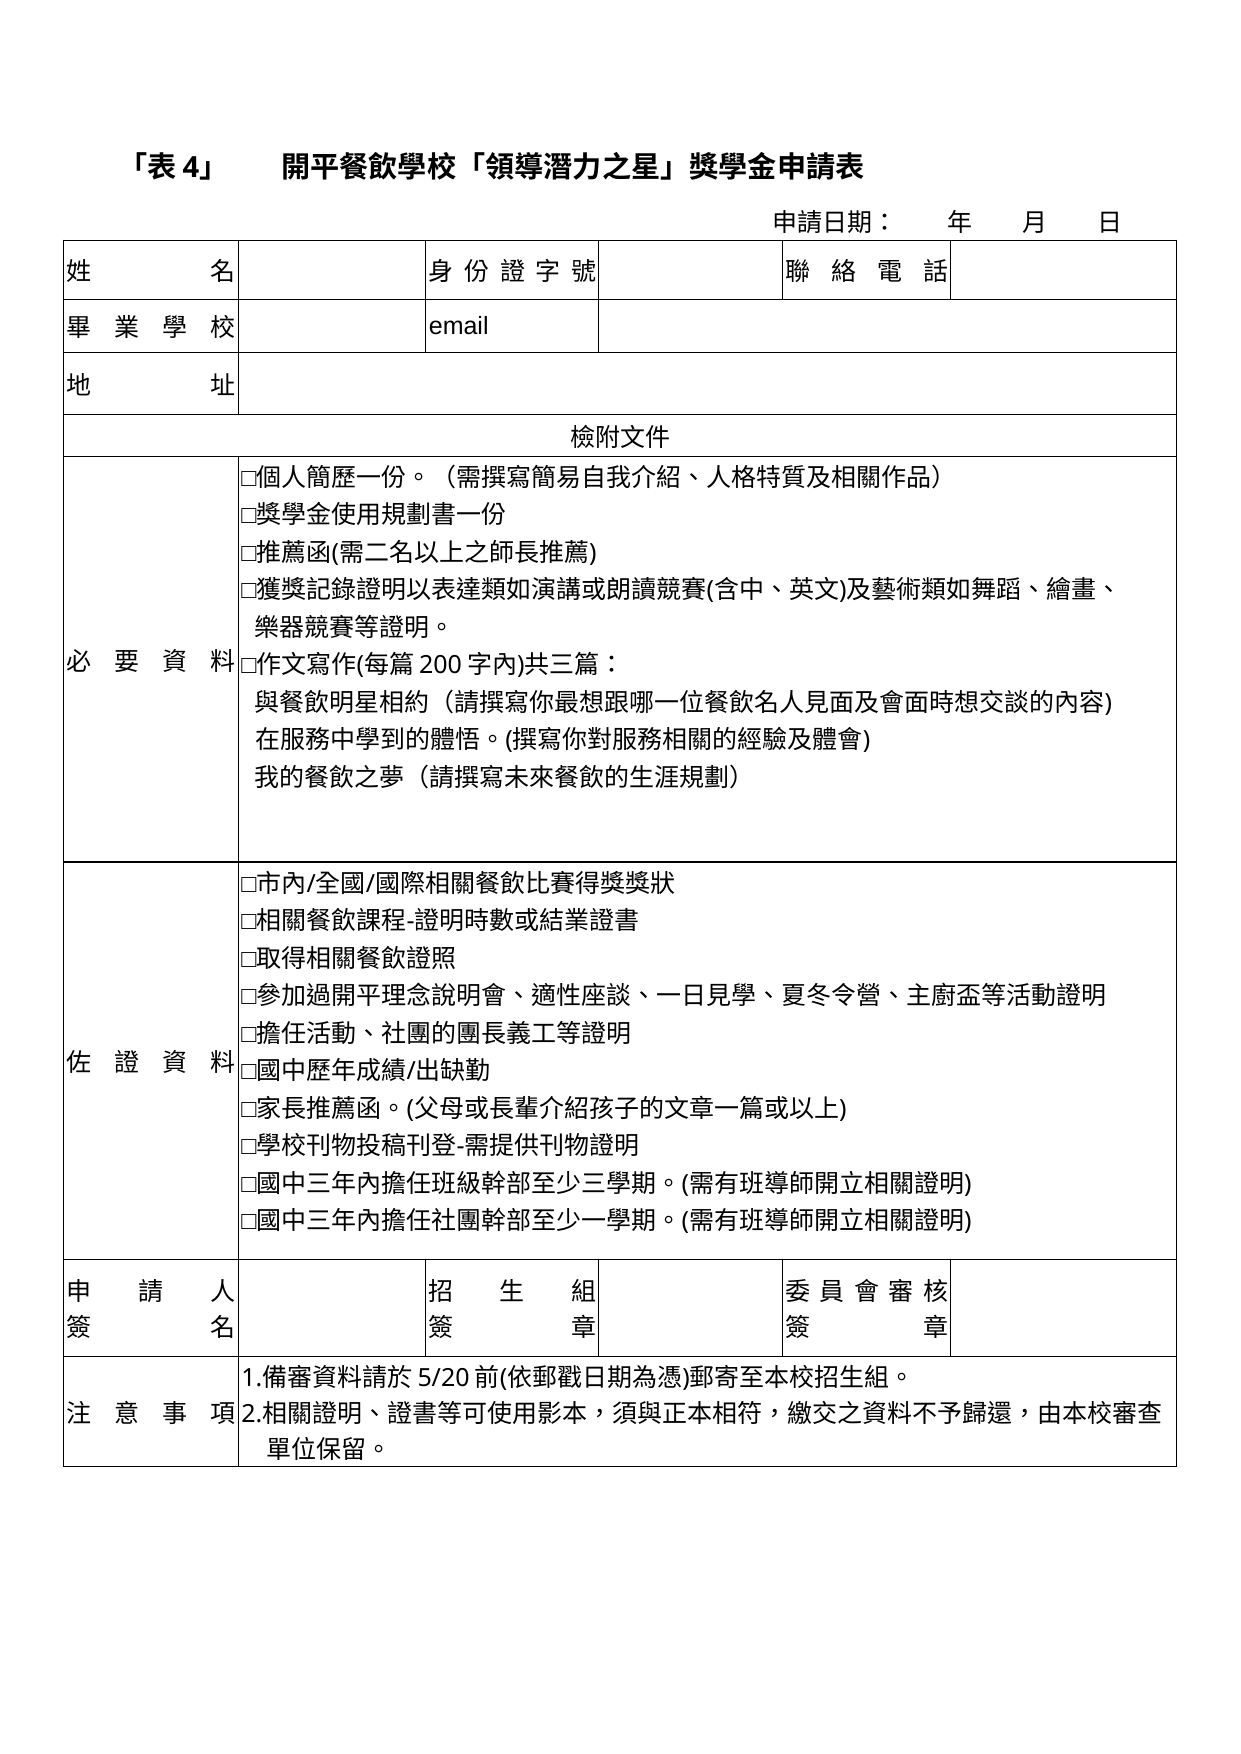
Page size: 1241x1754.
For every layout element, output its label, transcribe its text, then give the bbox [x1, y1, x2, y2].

table_cell [599, 300, 1176, 352]
text 申請日期： 年 月 日 [118, 202, 1122, 239]
table_cell 佐證資料 [64, 863, 238, 1258]
table_header 聯絡電話 [783, 241, 950, 299]
table_cell 注意事項 [64, 1357, 238, 1466]
table_cell 申請人 簽名 [64, 1260, 238, 1356]
table_cell □個人簡歷一份。（需撰寫簡易自我介紹、人格特質及相關作品） □獎學金使用規劃書一份 □推薦函(需二名以上之師長推薦) □獲獎記錄證明以表達類如演講或朗讀競賽(含中、英文)及藝術類如舞蹈、繪畫、 樂器競賽等證明。 □作文寫作(每篇200字內)共三篇： 與餐飲明星相約（請撰寫你最想跟哪一位餐飲名人見面及會面時想交談的內容) 在服務中學到的體悟。(撰寫你對服務相關的經驗及體會) 我的餐飲之夢（請撰寫未來餐飲的生涯規劃） [239, 457, 1176, 861]
table_cell [239, 353, 1176, 413]
table_cell 1.備審資料請於5/20前(依郵戳日期為憑)郵寄至本校招生組。 2.相關證明、證書等可使用影本，須與正本相符，繳交之資料不予歸還，由本校審查 單位保留。 [239, 1357, 1176, 1466]
table_header [951, 241, 1176, 299]
table_cell 地址 [64, 353, 238, 413]
table_header [599, 241, 782, 299]
table_header 姓名 [64, 241, 238, 299]
table_header [239, 241, 425, 299]
table_cell [239, 300, 425, 352]
table_cell 招生組 簽章 [426, 1260, 598, 1356]
table_cell email [426, 300, 598, 352]
table_cell [599, 1260, 782, 1356]
table_cell 畢業學校 [64, 300, 238, 352]
table_cell 委員會審核 簽章 [783, 1260, 950, 1356]
table_cell 必要資料 [64, 457, 238, 861]
table_cell [951, 1260, 1176, 1356]
table_cell 檢附文件 [64, 415, 1176, 456]
table_cell [239, 1260, 425, 1356]
text 「表4」 開平餐飲學校「領導潛力之星」獎學金申請表 [118, 127, 1122, 202]
table_header 身份證字號 [426, 241, 598, 299]
table_cell □市內/全國/國際相關餐飲比賽得獎獎狀 □相關餐飲課程-證明時數或結業證書 □取得相關餐飲證照 □參加過開平理念說明會、適性座談、一日見學、夏冬令營、主廚盃等活動證明 □擔任活動、社團的團長義工等證明 □國中歷年成績/出缺勤 □家長推薦函。(父母或長輩介紹孩子的文章一篇或以上) □學校刊物投稿刊登-需提供刊物證明 □國中三年內擔任班級幹部至少三學期。(需有班導師開立相關證明) □國中三年內擔任社團幹部至少一學期。(需有班導師開立相關證明) [239, 863, 1176, 1258]
